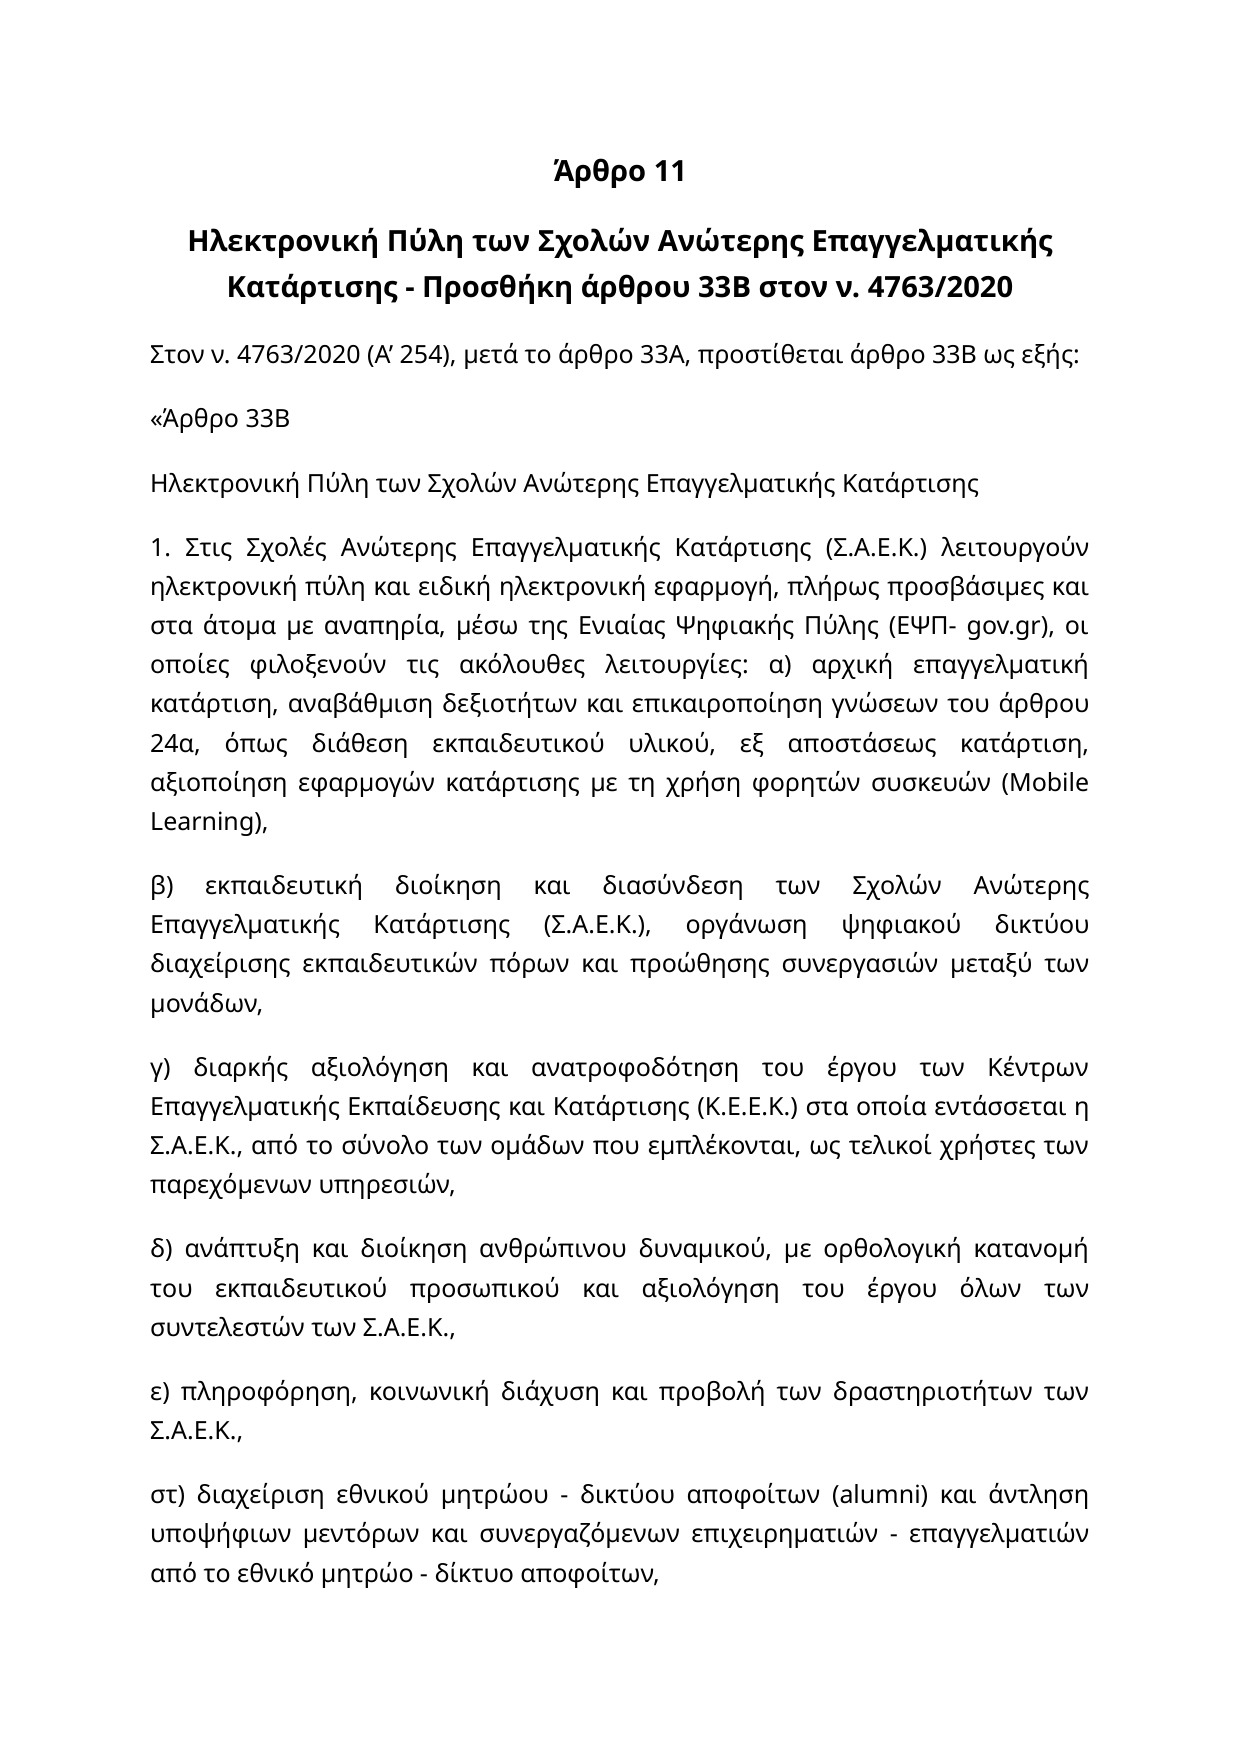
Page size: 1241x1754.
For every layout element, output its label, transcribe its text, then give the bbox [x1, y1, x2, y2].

subtitle Άρθρο 11 [150, 150, 1090, 190]
text Ηλεκτρονική Πύλη των Σχολών Ανώτερης Επαγγελματικής Κατάρτισης [150, 465, 1090, 499]
text Στον ν. 4763/2020 (Α’ 254), μετά το άρθρο 33Α, προστίθεται άρθρο 33Β ως εξής: [150, 337, 1090, 371]
text ε) πληροφόρηση, κοινωνική διάχυση και προβολή των δραστηριοτήτων των Σ.Α.Ε.Κ., [150, 1373, 1090, 1447]
subtitle Ηλεκτρονική Πύλη των Σχολών Ανώτερης Επαγγελματικής Κατάρτισης - Προσθήκη άρθρου 33Β στον ν. 4763/2020 [150, 221, 1090, 306]
text «Άρθρο 33Β [150, 401, 1090, 435]
text 1. Στις Σχολές Ανώτερης Επαγγελματικής Κατάρτισης (Σ.Α.Ε.Κ.) λειτουργούν ηλεκτρονική πύλη και ειδική ηλεκτρονική εφαρμογή, πλήρως προσβάσιμες και στα άτομα με αναπηρία, μέσω της Ενιαίας Ψηφιακής Πύλης (ΕΨΠ- gov.gr), οι οποίες φιλοξενούν τις ακόλουθες λειτουργίες: α) αρχική επαγγελματική κατάρτιση, αναβάθμιση δεξιοτήτων και επικαιροποίηση γνώσεων του άρθρου 24α, όπως διάθεση εκπαιδευτικού υλικού, εξ αποστάσεως κατάρτιση, αξιοποίηση εφαρμογών κατάρτισης με τη χρήση φορητών συσκευών (Μobile Learning), [150, 529, 1090, 838]
text δ) ανάπτυξη και διοίκηση ανθρώπινου δυναμικού, με ορθολογική κατανομή του εκπαιδευτικού προσωπικού και αξιολόγηση του έργου όλων των συντελεστών των Σ.Α.Ε.Κ., [150, 1231, 1090, 1343]
text στ) διαχείριση εθνικού μητρώου - δικτύου αποφοίτων (alumni) και άντληση υποψήφιων μεντόρων και συνεργαζόμενων επιχειρηματιών - επαγγελματιών από το εθνικό μητρώο - δίκτυο αποφοίτων, [150, 1477, 1090, 1589]
text β) εκπαιδευτική διοίκηση και διασύνδεση των Σχολών Ανώτερης Επαγγελματικής Κατάρτισης (Σ.Α.Ε.Κ.), οργάνωση ψηφιακού δικτύου διαχείρισης εκπαιδευτικών πόρων και προώθησης συνεργασιών μεταξύ των μονάδων, [150, 868, 1090, 1019]
text γ) διαρκής αξιολόγηση και ανατροφοδότηση του έργου των Κέντρων Επαγγελματικής Εκπαίδευσης και Κατάρτισης (Κ.Ε.Ε.Κ.) στα οποία εντάσσεται η Σ.Α.Ε.Κ., από το σύνολο των ομάδων που εμπλέκονται, ως τελικοί χρήστες των παρεχόμενων υπηρεσιών, [150, 1049, 1090, 1201]
